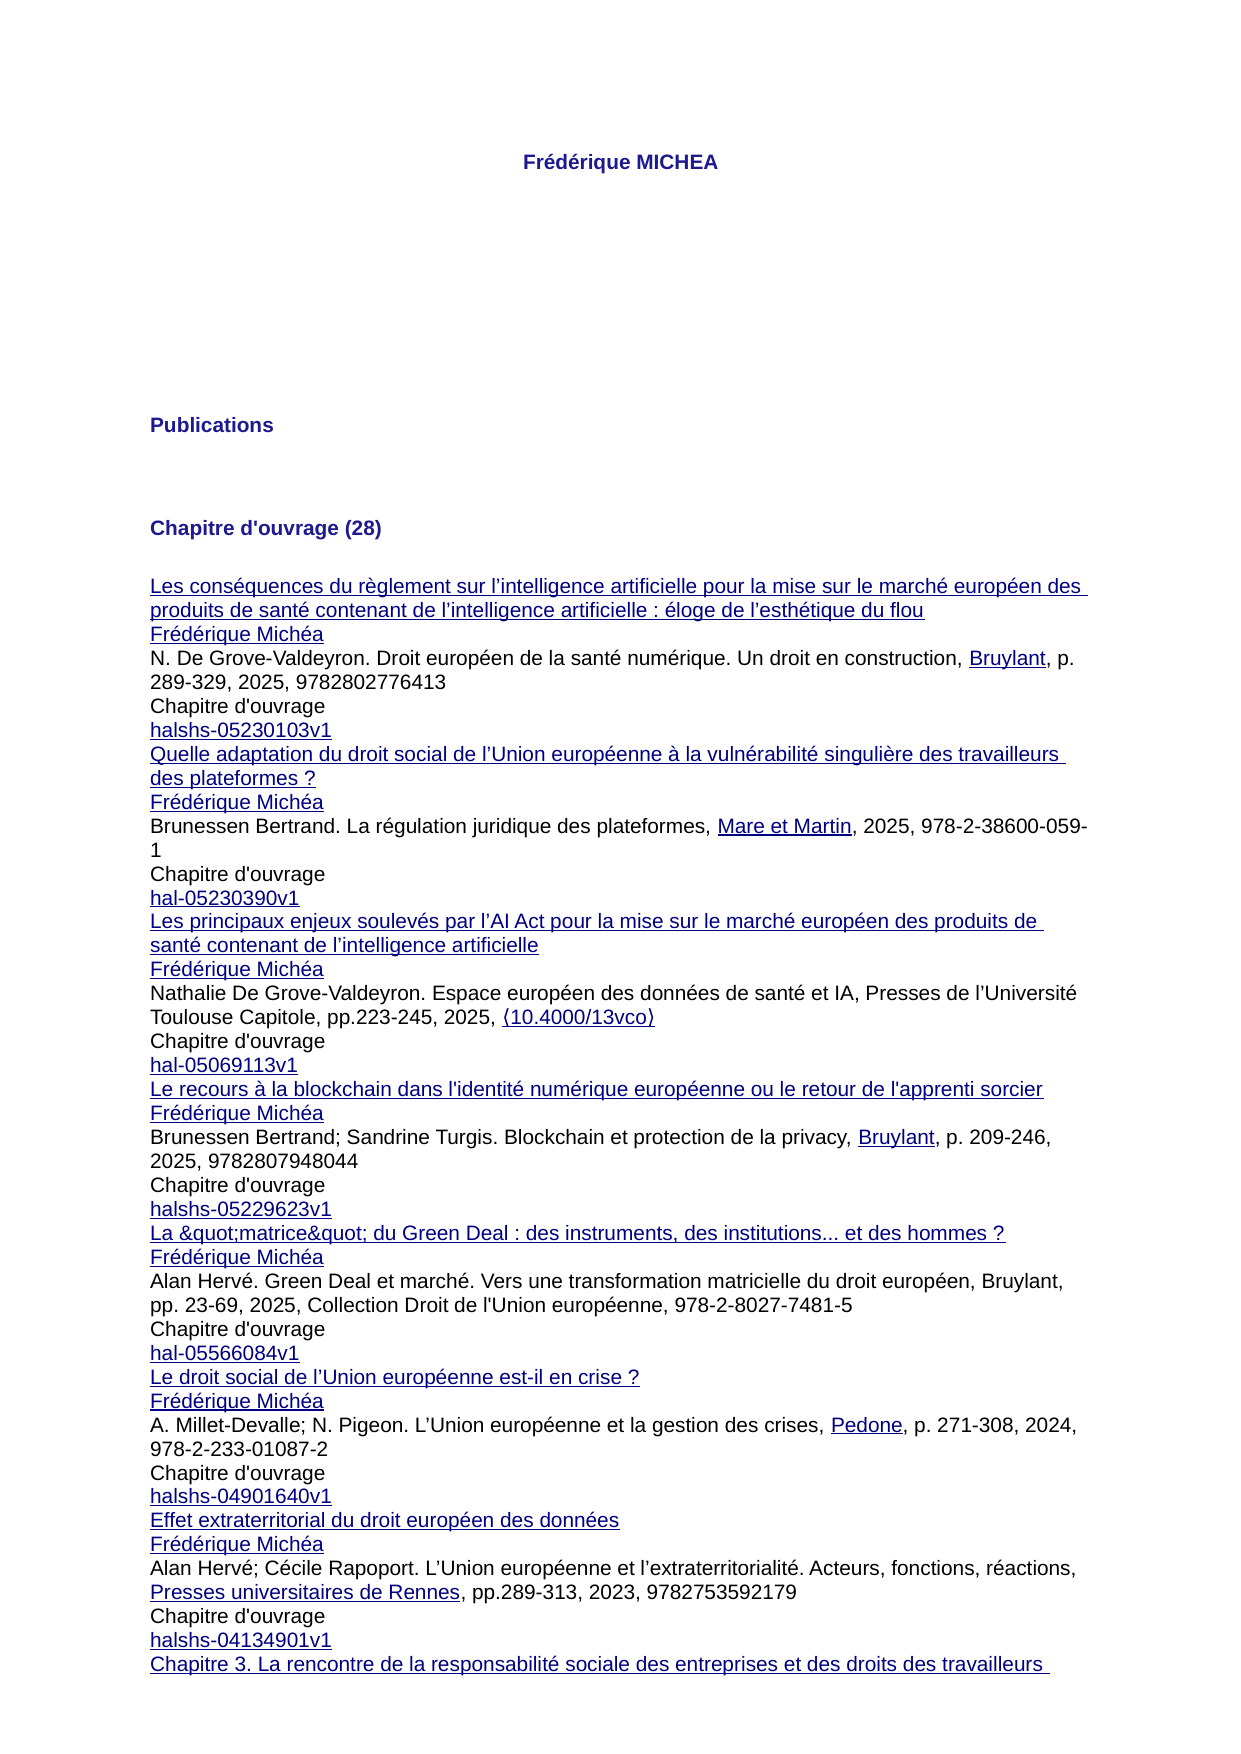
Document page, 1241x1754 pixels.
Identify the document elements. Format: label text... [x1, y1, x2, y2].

table_cell La &quot;matrice&quot; du Green Deal : des instruments, des institutions... et des hommes ? Frédérique Michéa Alan Hervé. Green Deal et marché. Vers une transformation matricielle du droit européen, Bruylant, pp. 23-69, 2025, Collection Droit de l'Union européenne, 978-2-8027-7481-5 Chapitre d'ouvrage hal-05566084v1 [150, 1221, 1090, 1364]
table_cell Quelle adaptation du droit social de l’Union européenne à la vulnérabilité singulière des travailleurs des plateformes ? Frédérique Michéa Brunessen Bertrand. La régulation juridique des plateformes, Mare et Martin, 2025, 978-2-38600-059-1 Chapitre d'ouvrage hal-05230390v1 [150, 742, 1090, 909]
table_cell Chapitre 3. La rencontre de la responsabilité sociale des entreprises et des droits des travailleurs [150, 1652, 1090, 1676]
table_header Les conséquences du règlement sur l’intelligence artificielle pour la mise sur le marché européen des produits de santé contenant de l’intelligence artificielle : éloge de l’esthétique du flou Frédérique Michéa N. De Grove-Valdeyron. Droit européen de la santé numérique. Un droit en construction, Bruylant, p. 289-329, 2025, 9782802776413 Chapitre d'ouvrage halshs-05230103v1 [150, 574, 1090, 742]
table_cell Effet extraterritorial du droit européen des données Frédérique Michéa Alan Hervé; Cécile Rapoport. L’Union européenne et l’extraterritorialité. Acteurs, fonctions, réactions, Presses universitaires de Rennes, pp.289-313, 2023, 9782753592179 Chapitre d'ouvrage halshs-04134901v1 [150, 1508, 1090, 1652]
table_cell Les principaux enjeux soulevés par l’AI Act pour la mise sur le marché européen des produits de santé contenant de l’intelligence artificielle Frédérique Michéa Nathalie De Grove-Valdeyron. Espace européen des données de santé et IA, Presses de l’Université Toulouse Capitole, pp.223-245, 2025, ⟨10.4000/13vco⟩ Chapitre d'ouvrage hal-05069113v1 [150, 909, 1090, 1077]
table_cell Le droit social de l’Union européenne est-il en crise ? Frédérique Michéa A. Millet-Devalle; N. Pigeon. L’Union européenne et la gestion des crises, Pedone, p. 271-308, 2024, 978-2-233-01087-2 Chapitre d'ouvrage halshs-04901640v1 [150, 1365, 1090, 1508]
subtitle Publications [150, 412, 1090, 436]
table_cell Le recours à la blockchain dans l'identité numérique européenne ou le retour de l'apprenti sorcier Frédérique Michéa Brunessen Bertrand; Sandrine Turgis. Blockchain et protection de la privacy, Bruylant, p. 209-246, 2025, 9782807948044 Chapitre d'ouvrage halshs-05229623v1 [150, 1077, 1090, 1221]
subtitle Frédérique MICHEA [150, 150, 1090, 174]
subtitle Chapitre d'ouvrage (28) [150, 516, 1090, 539]
